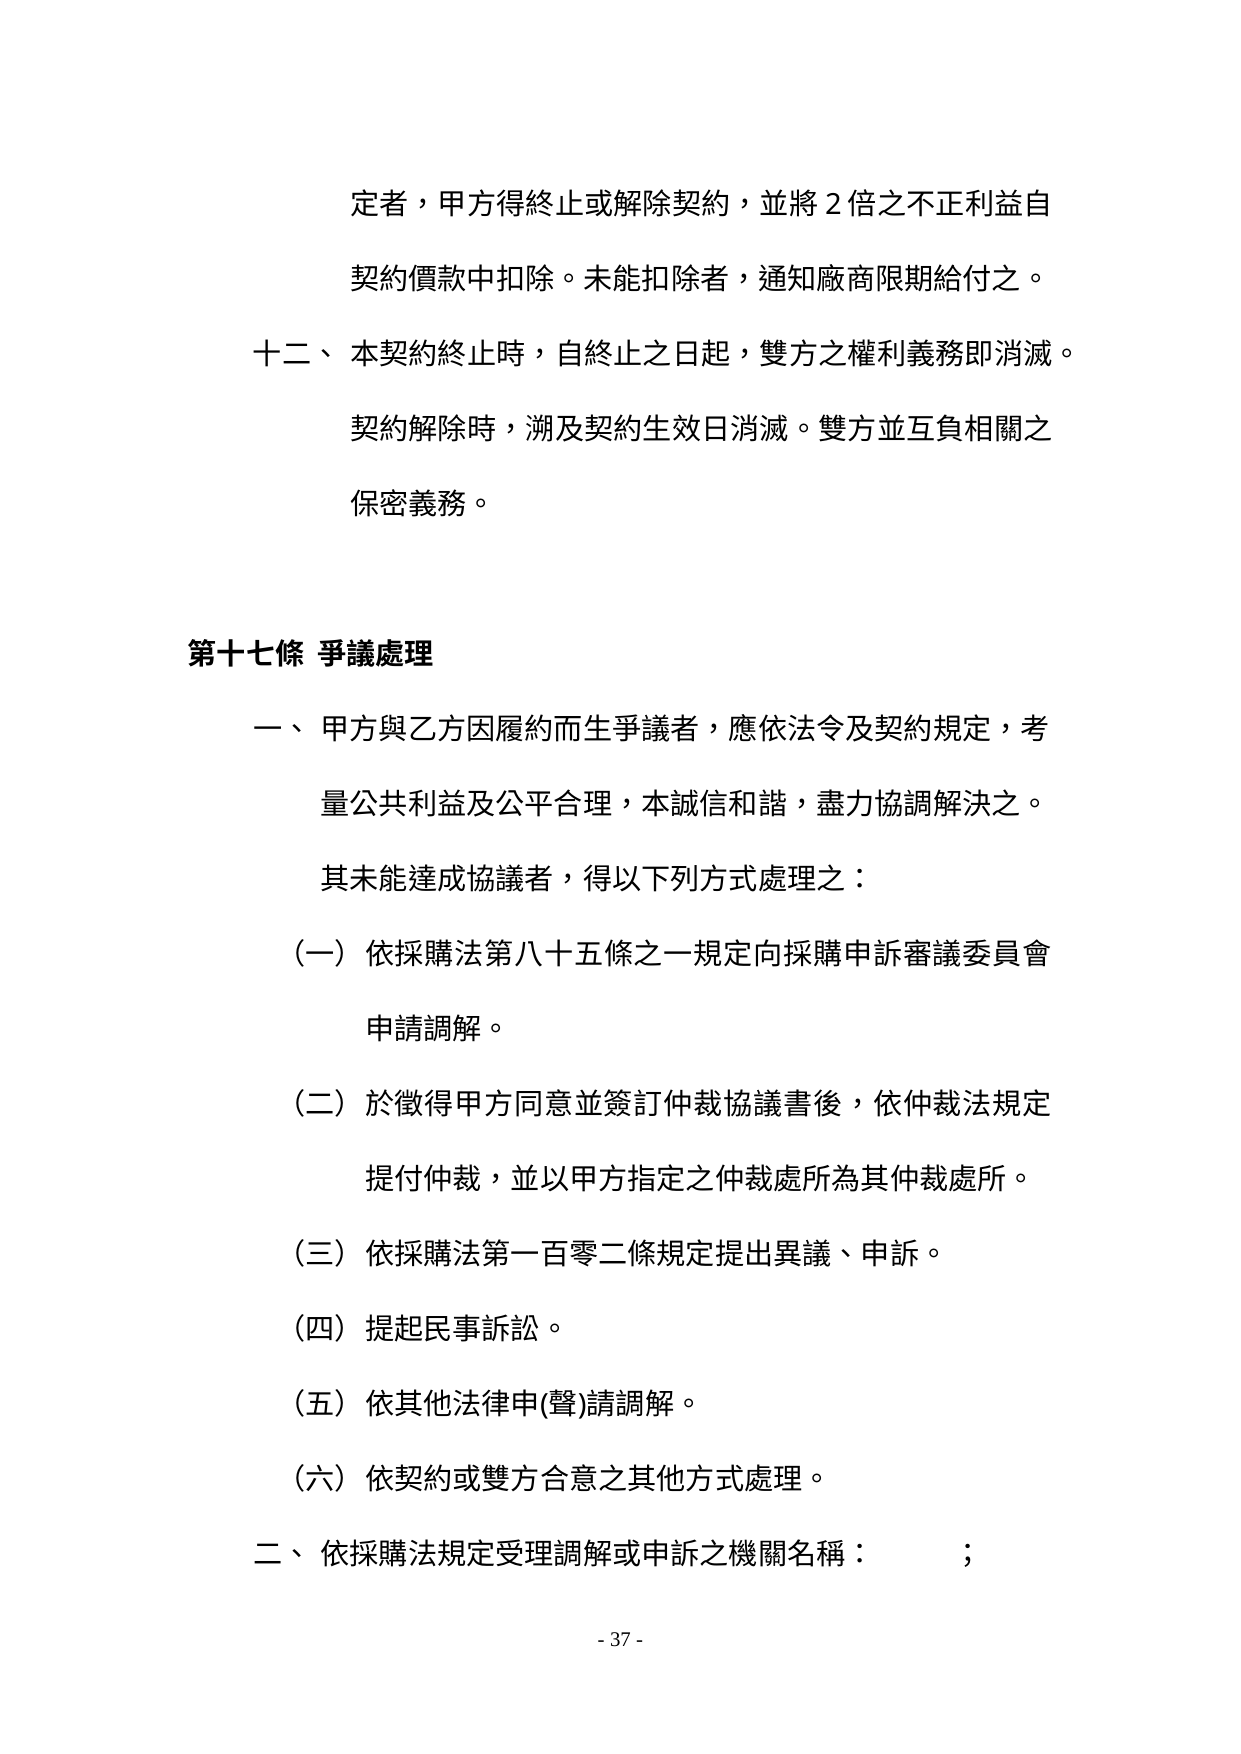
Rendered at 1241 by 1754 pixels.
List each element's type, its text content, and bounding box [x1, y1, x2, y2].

list 依採購法規定受理調解或申訴之機關名稱： ； [253, 1514, 1053, 1589]
list 依採購法第八十五條之一規定向採購申訴審議委員會申請調解。 [276, 914, 1053, 1064]
list 本契約終止時，自終止之日起，雙方之權利義務即消滅。契約解除時，溯及契約生效日消滅。雙方並互負相關之保密義務。 [253, 314, 1053, 539]
list 甲方與乙方因履約而生爭議者，應依法令及契約規定，考量公共利益及公平合理，本誠信和諧，盡力協調解決之。其未能達成協議者，得以下列方式處理之： [253, 689, 1053, 914]
list 於徵得甲方同意並簽訂仲裁協議書後，依仲裁法規定提付仲裁，並以甲方指定之仲裁處所為其仲裁處所。 [276, 1064, 1053, 1214]
list 定者，甲方得終止或解除契約，並將2倍之不正利益自契約價款中扣除。未能扣除者，通知廠商限期給付之。 [253, 164, 1053, 314]
list 依採購法第一百零二條規定提出異議、申訴。 [276, 1214, 1053, 1289]
list 依契約或雙方合意之其他方式處理。 [276, 1439, 1053, 1514]
text 第十七條 爭議處理 [187, 614, 1053, 689]
list 依其他法律申(聲)請調解。 [276, 1364, 1053, 1439]
list 提起民事訴訟。 [276, 1289, 1053, 1364]
